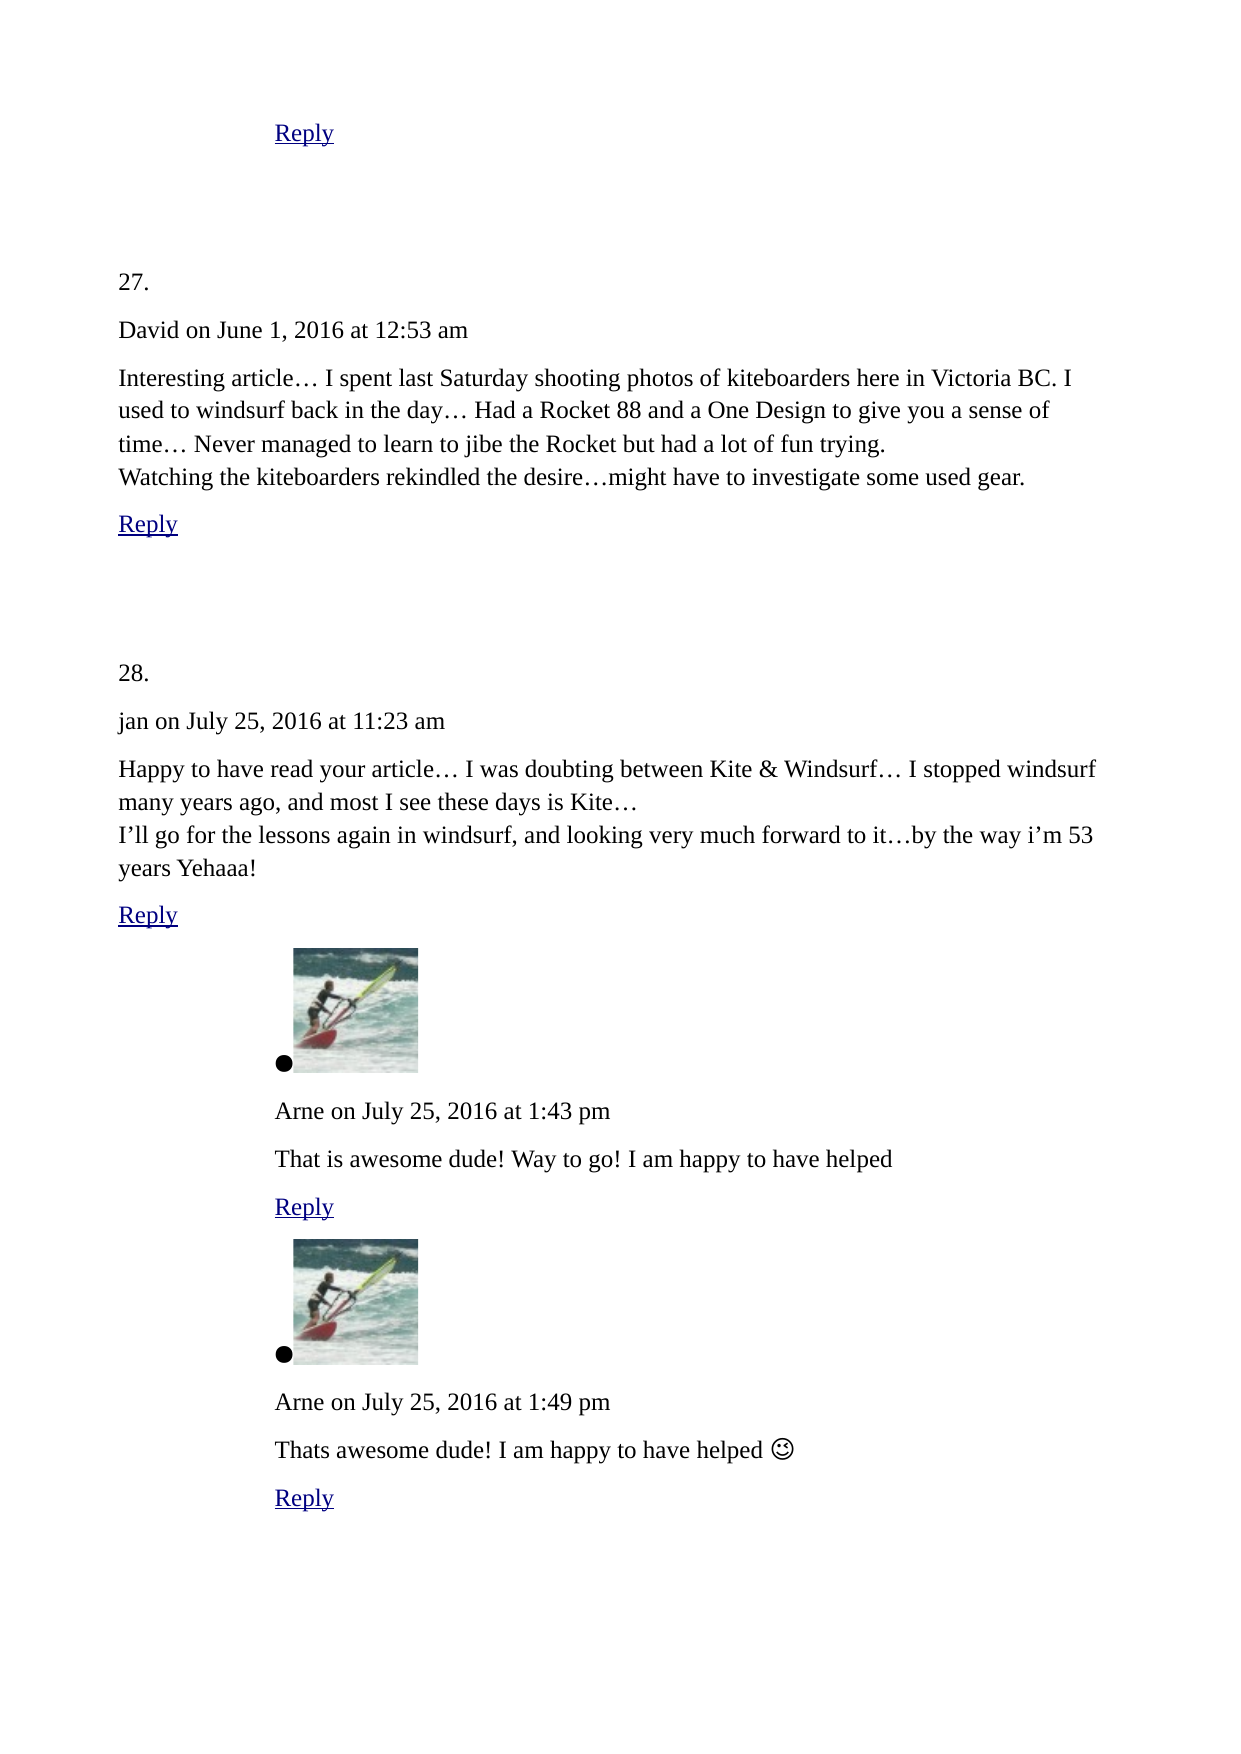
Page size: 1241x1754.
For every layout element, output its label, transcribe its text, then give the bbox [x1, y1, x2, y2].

list Reply [118, 1483, 1122, 1511]
list Reply [118, 509, 1122, 538]
list Arne on July 25, 2016 at 1:49 pm [118, 1387, 1122, 1416]
list Interesting article… I spent last Saturday shooting photos of kiteboarders here in Victoria BC. I used to windsurf back in the day… Had a Rocket 88 and a One Design to give you a sense of time… Never managed to learn to jibe the Rocket but had a lot of fun trying. Watching the kiteboarders rekindled the desire…might have to investigate some used gear. [118, 363, 1122, 490]
list Happy to have read your article… I was doubting between Kite & Windsurf… I stopped windsurf many years ago, and most I see these days is Kite… I’ll go for the lessons again in windsurf, and looking very much forward to it…by the way i’m 53 years Yehaaa! [118, 754, 1122, 882]
list That is awesome dude! Way to go! I am happy to have helped 🙂 [118, 1144, 1122, 1173]
list Reply [118, 900, 1122, 929]
picture [293, 1239, 419, 1365]
list jan on July 25, 2016 at 11:23 am [118, 706, 1122, 735]
list Reply [118, 118, 1122, 147]
picture [293, 948, 419, 1073]
list David on June 1, 2016 at 12:53 am [118, 315, 1122, 344]
list Arne on July 25, 2016 at 1:43 pm [118, 1096, 1122, 1125]
list Thats awesome dude! I am happy to have helped 😉 [118, 1435, 1122, 1464]
list Reply [118, 1192, 1122, 1220]
